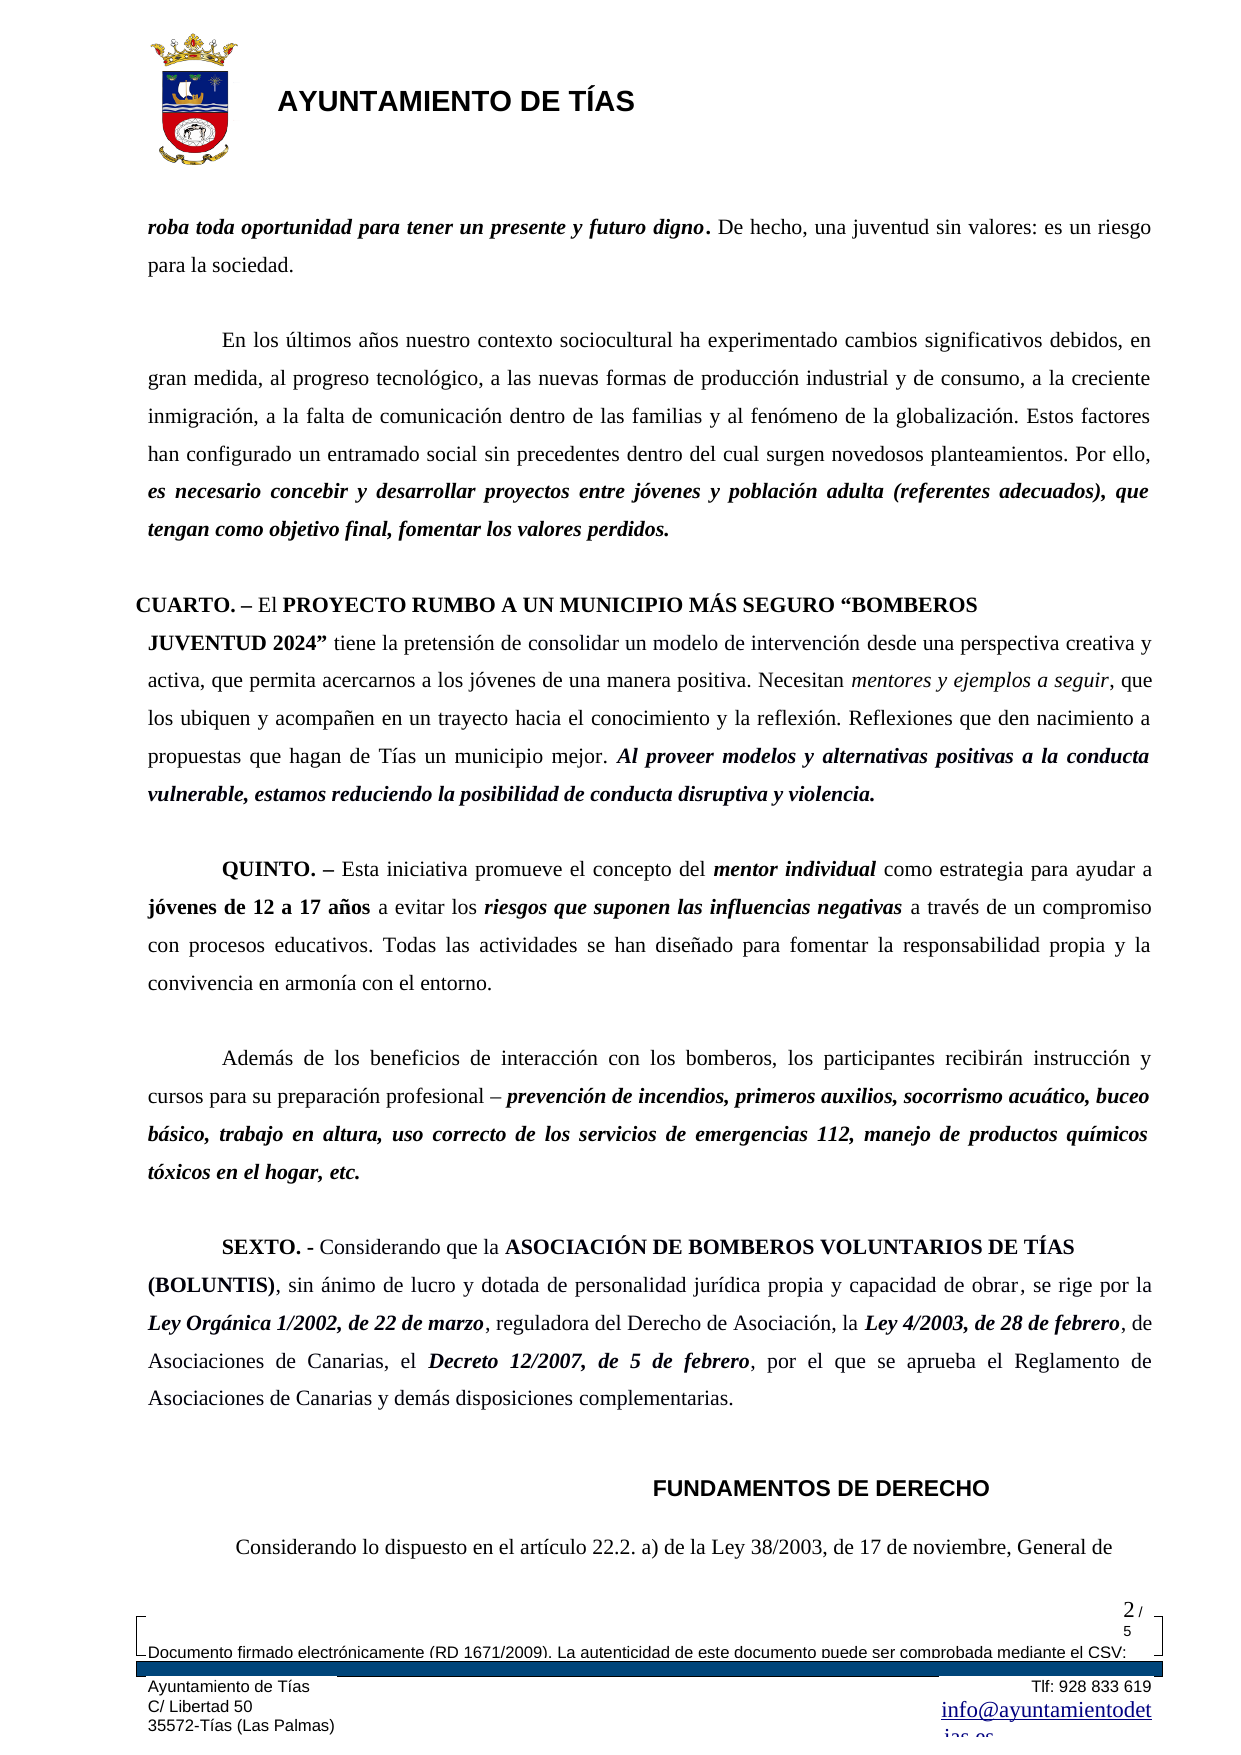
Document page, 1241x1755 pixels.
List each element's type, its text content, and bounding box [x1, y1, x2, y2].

text roba toda oportunidad para tener un presente y futuro digno. De hecho, una juventud sin valores: es un riesgo para la sociedad. [148, 214, 1152, 277]
text Además de los beneficios de interacción con los bomberos, los participantes recibirán instrucción y cursos para su preparación profesional – prevención de incendios, primeros auxilios, socorrismo acuático, buceo básico, trabajo en altura, uso correcto de los servicios de emergencias 112, manejo de productos químicos tóxicos en el hogar, etc. [148, 1045, 1152, 1184]
subtitle CUARTO. – El PROYECTO RUMBO A UN MUNICIPIO MÁS SEGURO “BOMBEROS [135, 592, 1163, 617]
text Considerando lo dispuesto en el artículo 22.2. a) de la Ley 38/2003, de 17 de noviembre, General de [148, 1534, 1163, 1559]
text SEXTO. - Considerando que la ASOCIACIÓN DE BOMBEROS VOLUNTARIOS DE TÍAS [222, 1234, 1163, 1259]
text En los últimos años nuestro contexto sociocultural ha experimentado cambios significativos debidos, en gran medida, al progreso tecnológico, a las nuevas formas de producción industrial y de consumo, a la creciente inmigración, a la falta de comunicación dentro de las familias y al fenómeno de la globalización. Estos factores han configurado un entramado social sin precedentes dentro del cual surgen novedosos planteamientos. Por ello, es necesario concebir y desarrollar proyectos entre jóvenes y población adulta (referentes adecuados), que tengan como objetivo final, fomentar los valores perdidos. [148, 327, 1152, 542]
subtitle FUNDAMENTOS DE DERECHO [479, 1475, 1163, 1501]
text QUINTO. – Esta iniciativa promueve el concepto del mentor individual como estrategia para ayudar a jóvenes de 12 a 17 años a evitar los riesgos que suponen las influencias negativas a través de un compromiso con procesos educativos. Todas las actividades se han diseñado para fomentar la responsabilidad propia y la convivencia en armonía con el entorno. [148, 856, 1152, 995]
text JUVENTUD 2024” tiene la pretensión de consolidar un modelo de intervención desde una perspectiva creativa y activa, que permita acercarnos a los jóvenes de una manera positiva. Necesitan mentores y ejemplos a seguir, que los ubiquen y acompañen en un trayecto hacia el conocimiento y la reflexión. Reflexiones que den nacimiento a propuestas que hagan de Tías un municipio mejor. Al proveer modelos y alternativas positivas a la conducta vulnerable, estamos reduciendo la posibilidad de conducta disruptiva y violencia. [148, 629, 1152, 806]
text (BOLUNTIS), sin ánimo de lucro y dotada de personalidad jurídica propia y capacidad de obrar, se rige por la Ley Orgánica 1/2002, de 22 de marzo, reguladora del Derecho de Asociación, la Ley 4/2003, de 28 de febrero, de Asociaciones de Canarias, el Decreto 12/2007, de 5 de febrero, por el que se aprueba el Reglamento de Asociaciones de Canarias y demás disposiciones complementarias. [148, 1272, 1152, 1411]
